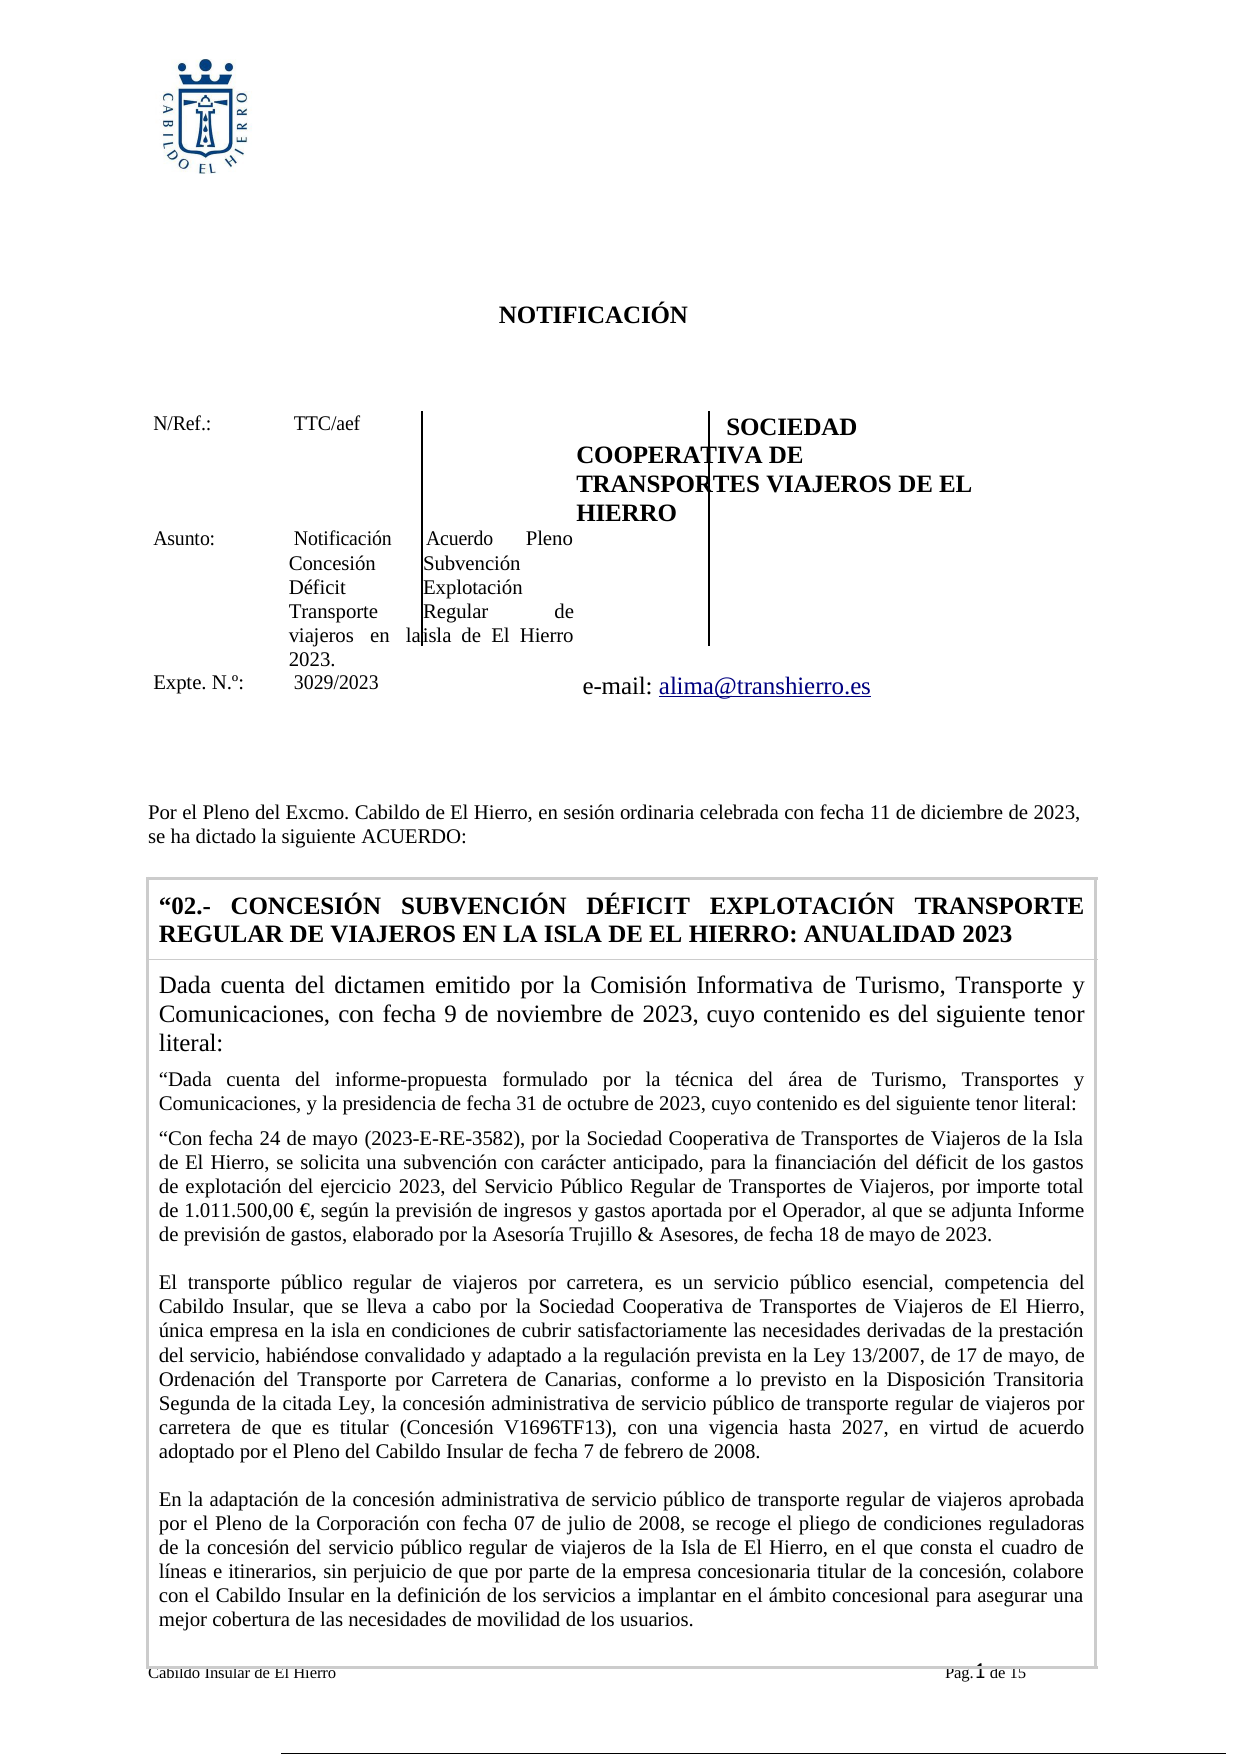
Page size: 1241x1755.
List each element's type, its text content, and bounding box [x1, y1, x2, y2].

text [710, 527, 1111, 551]
text Dada cuenta del dictamen emitido por la Comisión Informativa de Turismo, Transporte y Comunicaciones, con fecha 9 de noviembre de 2023, cuyo contenido es del siguiente tenor literal: [159, 970, 1085, 1057]
text Acuerdo Pleno [423, 527, 708, 551]
text “Dada cuenta del informe-propuesta formulado por la técnica del área de Turismo, Transportes y Comunicaciones, y la presidencia de fecha 31 de octubre de 2023, cuyo contenido es del siguiente tenor literal: [159, 1067, 1084, 1115]
subtitle NOTIFICACIÓN [496, 300, 691, 328]
text N/Ref.: TTC/aef SOCIEDAD COOPERATIVA DE TRANSPORTES VIAJEROS DE EL HIERRO [423, 411, 708, 527]
text Expte. N.º: 3029/2023 e-mail: alima@transhierro.es [153, 671, 1111, 700]
text Concesión Subvención Déficit Explotación Transporte Regular de viajeros en la isla de El Hierro 2023. [288, 551, 574, 671]
text “Con fecha 24 de mayo (2023-E-RE-3582), por la Sociedad Cooperativa de Transportes de Viajeros de la Isla de El Hierro, se solicita una subvención con carácter anticipado, para la financiación del déficit de los gastos de explotación del ejercicio 2023, del Servicio Público Regular de Transportes de Viajeros, por importe total de 1.011.500,00 €, según la previsión de ingresos y gastos aportada por el Operador, al que se adjunta Informe de previsión de gastos, elaborado por la Asesoría Trujillo & Asesores, de fecha 18 de mayo de 2023. [159, 1126, 1084, 1246]
text Asunto: Notificación [153, 527, 421, 551]
text Por el Pleno del Excmo. Cabildo de El Hierro, en sesión ordinaria celebrada con fecha 11 de diciembre de 2023, se ha dictado la siguiente ACUERDO: [148, 800, 1084, 848]
text N/Ref.: TTC/aef SOCIEDAD COOPERATIVA DE TRANSPORTES VIAJEROS DE EL HIERRO [710, 411, 974, 527]
text “02.- CONCESIÓN SUBVENCIÓN DÉFICIT EXPLOTACIÓN TRANSPORTE REGULAR DE VIAJEROS EN LA ISLA DE EL HIERRO: ANUALIDAD 2023 [159, 891, 1084, 948]
text En la adaptación de la concesión administrativa de servicio público de transporte regular de viajeros aprobada por el Pleno de la Corporación con fecha 07 de julio de 2008, se recoge el pliego de condiciones reguladoras de la concesión del servicio público regular de viajeros de la Isla de El Hierro, en el que consta el cuadro de líneas e itinerarios, sin perjuicio de que por parte de la empresa concesionaria titular de la concesión, colabore con el Cabildo Insular en la definición de los servicios a implantar en el ámbito concesional para asegurar una mejor cobertura de las necesidades de movilidad de los usuarios. [159, 1487, 1084, 1631]
text N/Ref.: TTC/aef SOCIEDAD COOPERATIVA DE TRANSPORTES VIAJEROS DE EL HIERRO [153, 411, 421, 527]
text El transporte público regular de viajeros por carretera, es un servicio público esencial, competencia del Cabildo Insular, que se lleva a cabo por la Sociedad Cooperativa de Transportes de Viajeros de El Hierro, única empresa en la isla en condiciones de cubrir satisfactoriamente las necesidades derivadas de la prestación del servicio, habiéndose convalidado y adaptado a la regulación prevista en la Ley 13/2007, de 17 de mayo, de Ordenación del Transporte por Carretera de Canarias, conforme a lo previsto en la Disposición Transitoria Segunda de la citada Ley, la concesión administrativa de servicio público de transporte regular de viajeros por carretera de que es titular (Concesión V1696TF13), con una vigencia hasta 2027, en virtud de acuerdo adoptado por el Pleno del Cabildo Insular de fecha 7 de febrero de 2008. [159, 1270, 1085, 1463]
